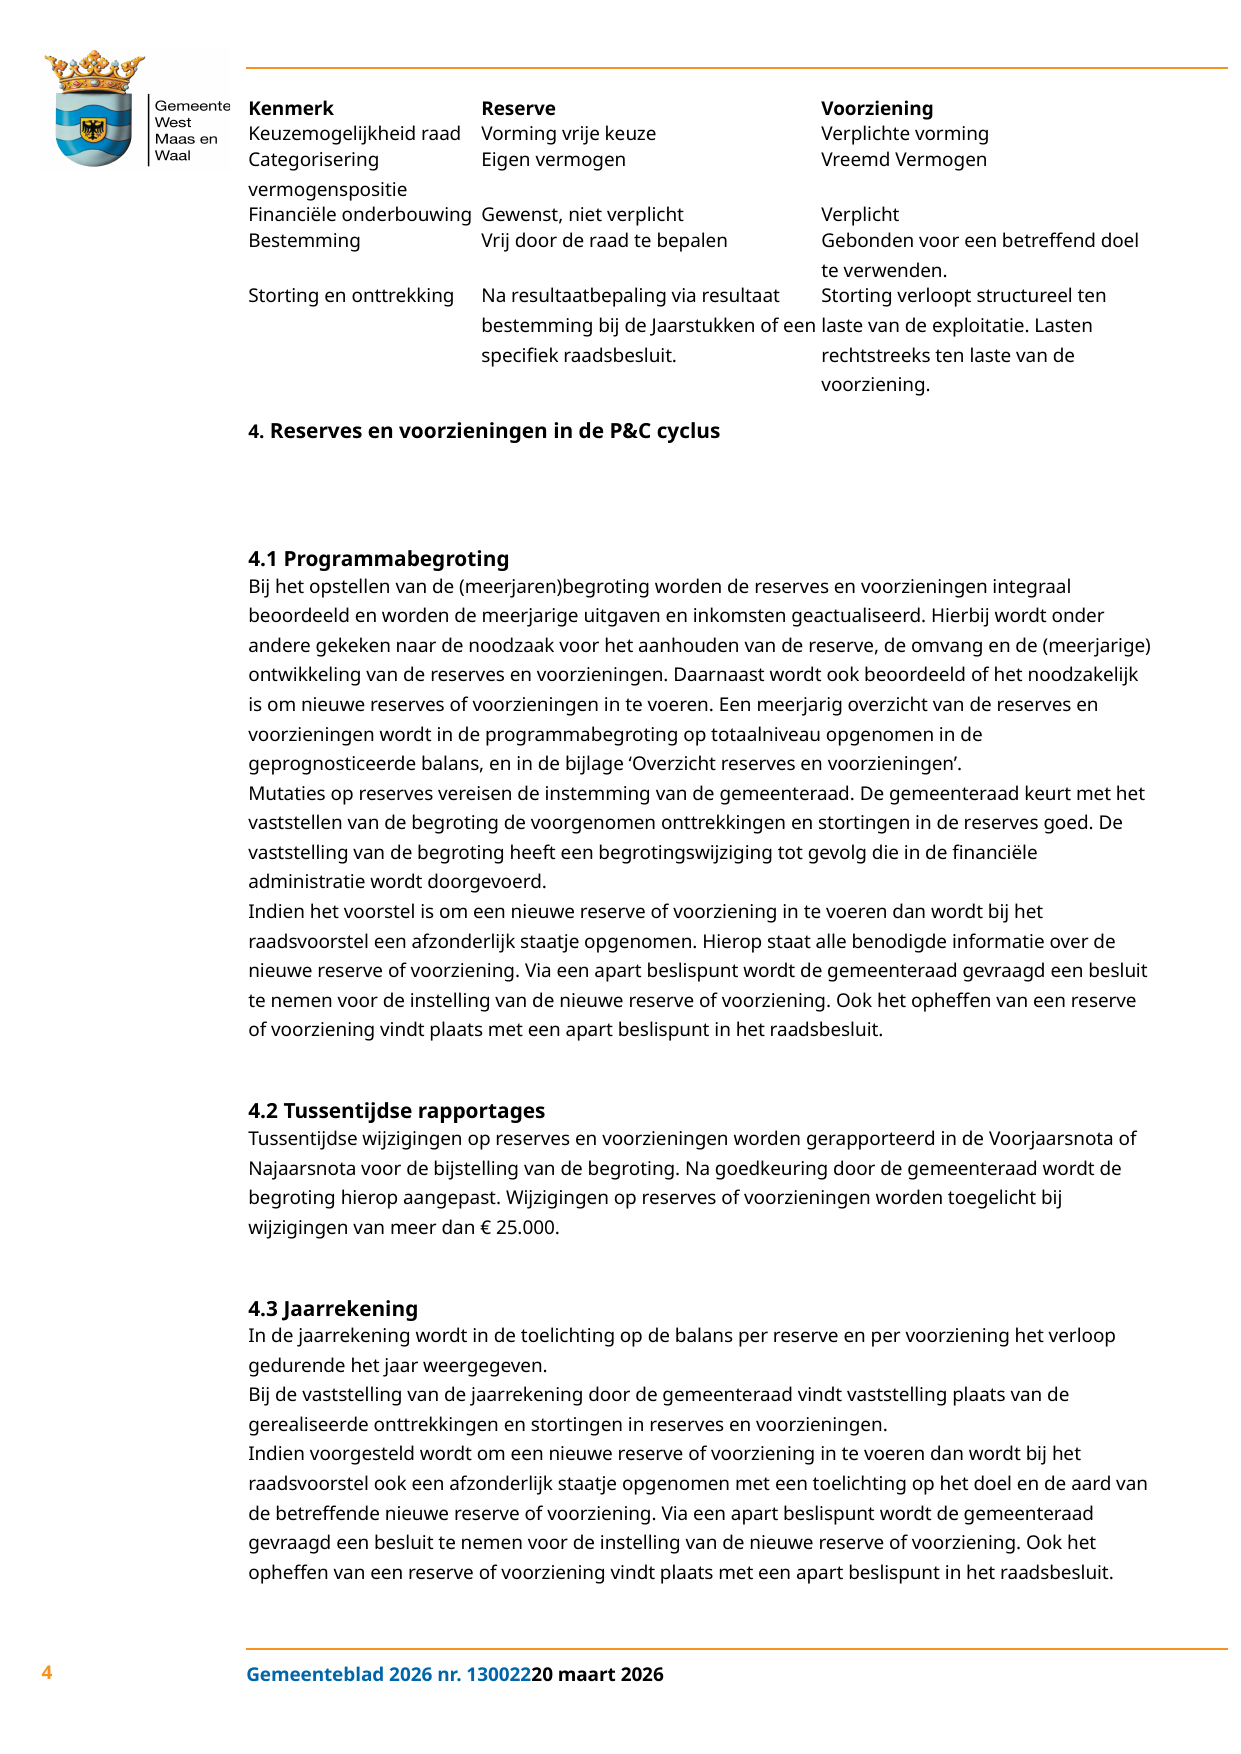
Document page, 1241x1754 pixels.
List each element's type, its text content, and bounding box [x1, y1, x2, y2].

table_cell Verplichte vorming [821, 121, 1152, 146]
text Indien het voorstel is om een nieuwe reserve of voorziening in te voeren dan wordt bij het raadsvoorstel een afzonderlijk staatje opgenomen. Hierop staat alle benodigde informatie over de nieuwe reserve of voorziening. Via een apart beslispunt wordt de gemeenteraad gevraagd een besluit te nemen voor de instelling van de nieuwe reserve of voorziening. Ook het opheffen van een reserve of voorziening vindt plaats met een apart beslispunt in het raadsbesluit. [248, 898, 1152, 1042]
table_cell Financiële onderbouwing [248, 202, 481, 227]
table_cell Voorziening [821, 95, 1152, 121]
table_cell Categorisering vermogenspositie [248, 146, 481, 202]
text 4. Reserves en voorzieningen in de P&C cyclus [248, 416, 1152, 445]
table_cell Keuzemogelijkheid raad [248, 121, 481, 146]
table_cell Reserve [481, 95, 821, 121]
table_cell Vorming vrije keuze [481, 121, 821, 146]
picture [41, 47, 231, 172]
text In de jaarrekening wordt in de toelichting op de balans per reserve en per voorziening het verloop gedurende het jaar weergegeven. [248, 1322, 1152, 1378]
text Tussentijdse wijzigingen op reserves en voorzieningen worden gerapporteerd in de Voorjaarsnota of Najaarsnota voor de bijstelling van de begroting. Na goedkeuring door de gemeenteraad wordt de begroting hierop aangepast. Wijzigingen op reserves of voorzieningen worden toegelicht bij wijzigingen van meer dan € 25.000. [248, 1125, 1152, 1239]
text Indien voorgesteld wordt om een nieuwe reserve of voorziening in te voeren dan wordt bij het raadsvoorstel ook een afzonderlijk staatje opgenomen met een toelichting op het doel en de aard van de betreffende nieuwe reserve of voorziening. Via een apart beslispunt wordt de gemeenteraad gevraagd een besluit te nemen voor de instelling van de nieuwe reserve of voorziening. Ook het opheffen van een reserve of voorziening vindt plaats met een apart beslispunt in het raadsbesluit. [248, 1441, 1152, 1585]
text Mutaties op reserves vereisen de instemming van de gemeenteraad. De gemeenteraad keurt met het vaststellen van de begroting de voorgenomen onttrekkingen en stortingen in de reserves goed. De vaststelling van de begroting heeft een begrotingswijziging tot gevolg die in de financiële administratie wordt doorgevoerd. [248, 780, 1152, 894]
table_cell Vreemd Vermogen [821, 146, 1152, 202]
text 4.2 Tussentijdse rapportages [248, 1097, 1152, 1125]
table_cell Vrij door de raad te bepalen [481, 227, 821, 283]
table_cell Storting verloopt structureel ten laste van de exploitatie. Lasten rechtstreeks ten laste van de voorziening. [821, 283, 1152, 397]
table_cell Verplicht [821, 202, 1152, 227]
table_cell Kenmerk [248, 95, 481, 121]
text Bij het opstellen van de (meerjaren)begroting worden de reserves en voorzieningen integraal beoordeeld en worden de meerjarige uitgaven en inkomsten geactualiseerd. Hierbij wordt onder andere gekeken naar de noodzaak voor het aanhouden van de reserve, de omvang en de (meerjarige) ontwikkeling van de reserves en voorzieningen. Daarnaast wordt ook beoordeeld of het noodzakelijk is om nieuwe reserves of voorzieningen in te voeren. Een meerjarig overzicht van de reserves en voorzieningen wordt in de programmabegroting op totaalniveau opgenomen in de geprognosticeerde balans, en in de bijlage ‘Overzicht reserves en voorzieningen’. [248, 573, 1152, 776]
table_cell Gewenst, niet verplicht [481, 202, 821, 227]
table_cell Storting en onttrekking [248, 283, 481, 397]
text 4.3 Jaarrekening [248, 1294, 1152, 1322]
text Bij de vaststelling van de jaarrekening door de gemeenteraad vindt vaststelling plaats van de gerealiseerde onttrekkingen en stortingen in reserves en voorzieningen. [248, 1381, 1152, 1437]
table_cell Na resultaatbepaling via resultaat bestemming bij de Jaarstukken of een specifiek raadsbesluit. [481, 283, 821, 397]
table_cell Bestemming [248, 227, 481, 283]
table_cell Eigen vermogen [481, 146, 821, 202]
text 4.1 Programmabegroting [248, 544, 1152, 573]
table_cell Gebonden voor een betreffend doel te verwenden. [821, 227, 1152, 283]
